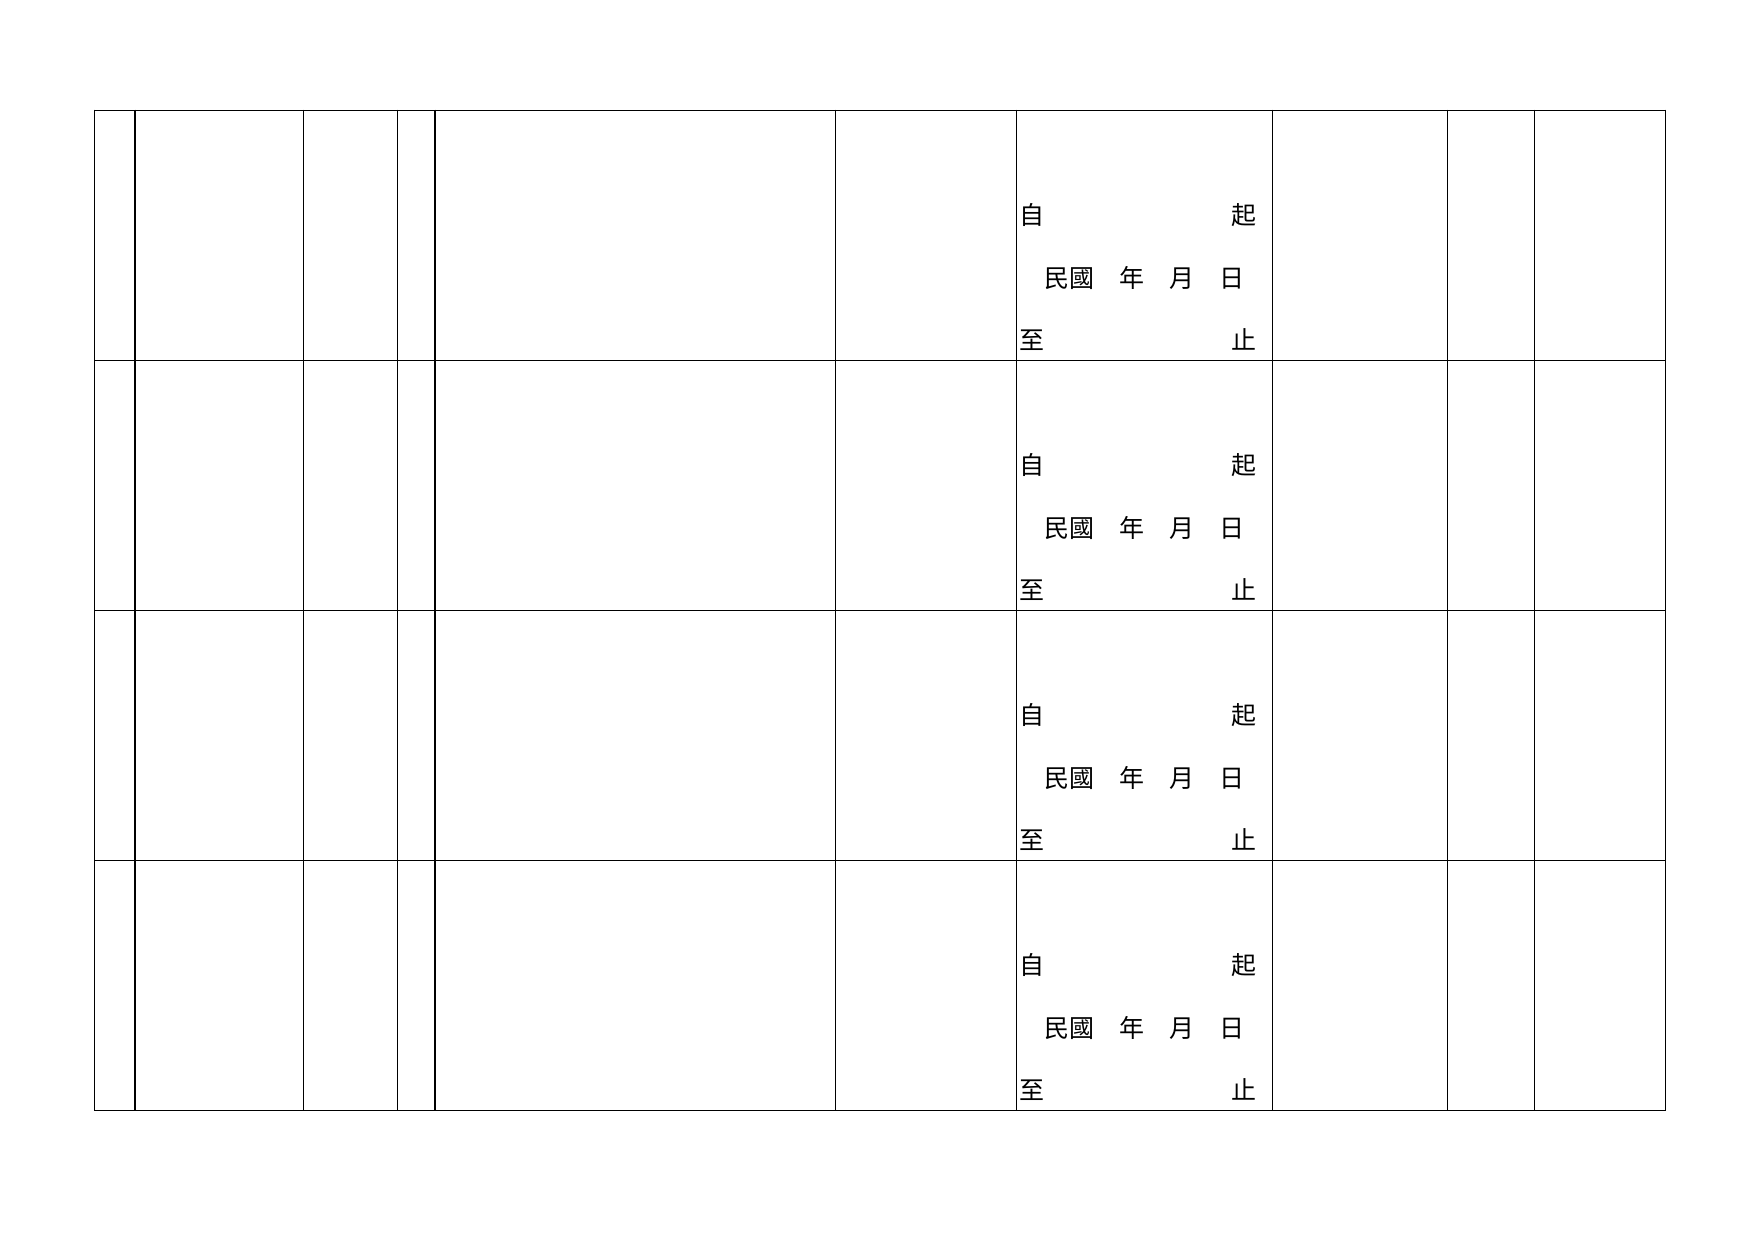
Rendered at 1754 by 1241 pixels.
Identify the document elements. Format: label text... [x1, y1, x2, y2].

table_cell [836, 861, 1016, 1109]
table_cell [1535, 611, 1665, 859]
table_cell [1273, 861, 1447, 1109]
table_cell [1448, 361, 1534, 609]
table_cell [436, 361, 835, 609]
table_cell [398, 111, 434, 359]
table_cell [398, 361, 434, 609]
table_cell [1448, 611, 1534, 859]
table_cell [836, 611, 1016, 859]
table_cell [95, 361, 134, 609]
table_cell [95, 861, 134, 1109]
table_cell [1448, 861, 1534, 1109]
table_cell [836, 361, 1016, 609]
table_cell [1535, 861, 1665, 1109]
table_cell 自 起 民國 年 月 日 至 止 [1017, 111, 1272, 359]
table_cell [95, 611, 134, 859]
table_cell [398, 611, 434, 859]
table_cell [1535, 361, 1665, 609]
table_cell [95, 111, 134, 359]
table_cell [436, 611, 835, 859]
table_cell [136, 361, 303, 609]
table_cell 自 起 民國 年 月 日 至 止 [1017, 861, 1272, 1109]
table_cell 自 起 民國 年 月 日 至 止 [1017, 611, 1272, 859]
table_cell [304, 861, 397, 1109]
table_cell [398, 861, 434, 1109]
table_cell [436, 861, 835, 1109]
table_cell 自 起 民國 年 月 日 至 止 [1017, 361, 1272, 609]
table_cell [136, 111, 303, 359]
table_cell [304, 111, 397, 359]
table_cell [1273, 611, 1447, 859]
table_cell [304, 611, 397, 859]
table_cell [136, 611, 303, 859]
table_cell [304, 361, 397, 609]
table_cell [1535, 111, 1665, 359]
table_cell [1273, 361, 1447, 609]
table_cell [1448, 111, 1534, 359]
table_cell [436, 111, 835, 359]
table_cell [836, 111, 1016, 359]
table_cell [1273, 111, 1447, 359]
table_cell [136, 861, 303, 1109]
